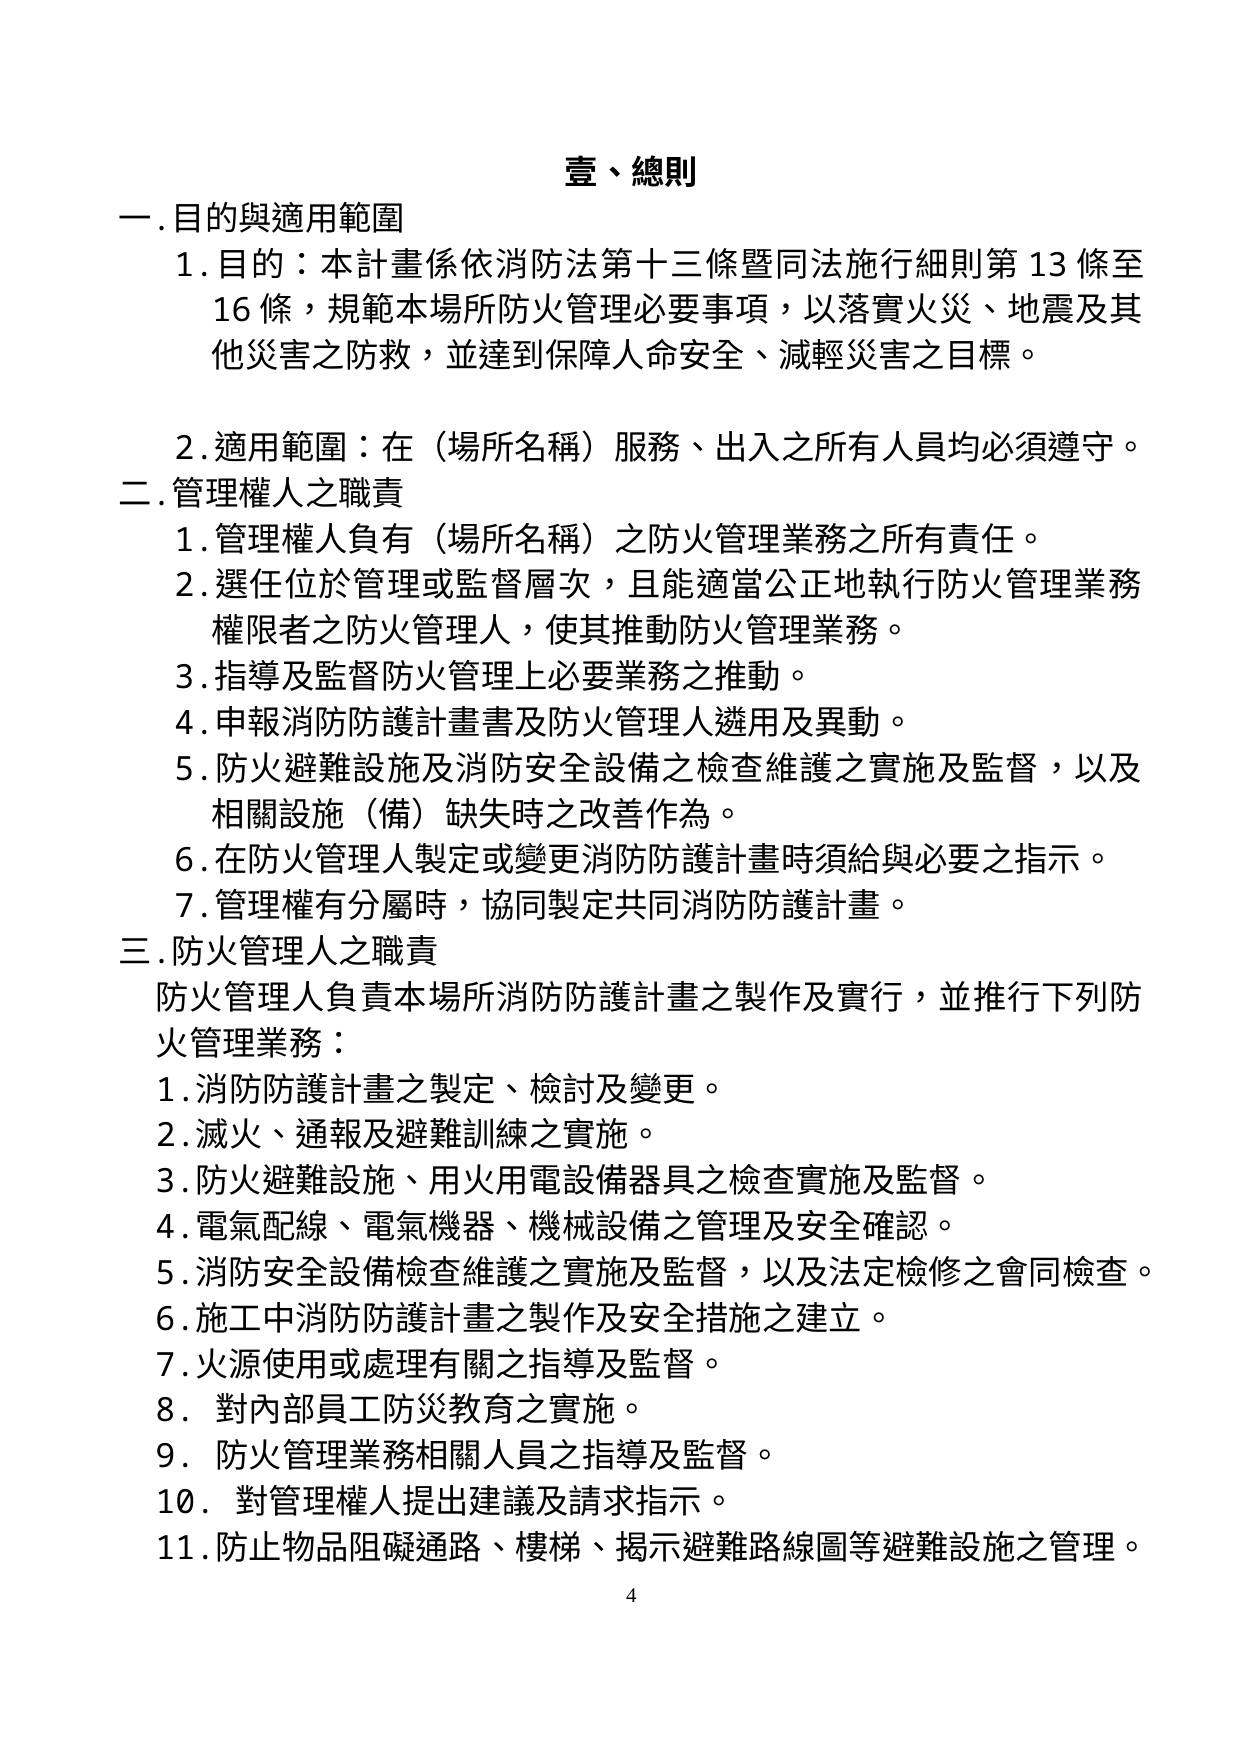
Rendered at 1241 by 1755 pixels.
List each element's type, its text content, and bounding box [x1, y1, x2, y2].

text 3.指導及監督防火管理上必要業務之推動。 [174, 652, 1144, 698]
text 壹、總則 [118, 148, 1144, 193]
text 防火管理人負責本場所消防防護計畫之製作及實行，並推行下列防火管理業務： [156, 973, 1144, 1064]
text 9. 防火管理業務相關人員之指導及監督。 [155, 1431, 1144, 1477]
text 5.防火避難設施及消防安全設備之檢查維護之實施及監督，以及相關設施（備）缺失時之改善作為。 [174, 743, 1144, 835]
text 一.目的與適用範圍 [118, 193, 1144, 239]
text 4.申報消防防護計畫書及防火管理人遴用及異動。 [174, 698, 1144, 743]
text 5.消防安全設備檢查維護之實施及監督，以及法定檢修之會同檢查。 [155, 1248, 1144, 1293]
text 二.管理權人之職責 [118, 468, 1144, 514]
text 6.施工中消防防護計畫之製作及安全措施之建立。 [155, 1293, 1144, 1339]
text 1.管理權人負有（場所名稱）之防火管理業務之所有責任。 [174, 514, 1144, 560]
text 7.管理權有分屬時，協同製定共同消防防護計畫。 [174, 881, 1144, 927]
text 4.電氣配線、電氣機器、機械設備之管理及安全確認。 [155, 1202, 1144, 1248]
text 1.消防防護計畫之製定、檢討及變更。 [156, 1064, 1144, 1110]
text 2.適用範圍：在（場所名稱）服務、出入之所有人員均必須遵守。 [174, 423, 1144, 468]
text 6.在防火管理人製定或變更消防防護計畫時須給與必要之指示。 [174, 835, 1144, 881]
text 3.防火避難設施、用火用電設備器具之檢查實施及監督。 [155, 1156, 1144, 1202]
text 1.目的：本計畫係依消防法第十三條暨同法施行細則第13條至16條，規範本場所防火管理必要事項，以落實火災、地震及其他災害之防救，並達到保障人命安全、減輕災害之目標。 [174, 239, 1144, 377]
text 8. 對內部員工防災教育之實施。 [155, 1385, 1144, 1431]
text 2.滅火、通報及避難訓練之實施。 [156, 1110, 1144, 1156]
text 11.防止物品阻礙通路、樓梯、揭示避難路線圖等避難設施之管理。 [155, 1523, 1144, 1568]
text 三.防火管理人之職責 [118, 927, 1144, 973]
text 10. 對管理權人提出建議及請求指示。 [155, 1477, 1144, 1523]
text 7.火源使用或處理有關之指導及監督。 [155, 1339, 1144, 1385]
text 2.選任位於管理或監督層次，且能適當公正地執行防火管理業務權限者之防火管理人，使其推動防火管理業務。 [174, 560, 1144, 652]
